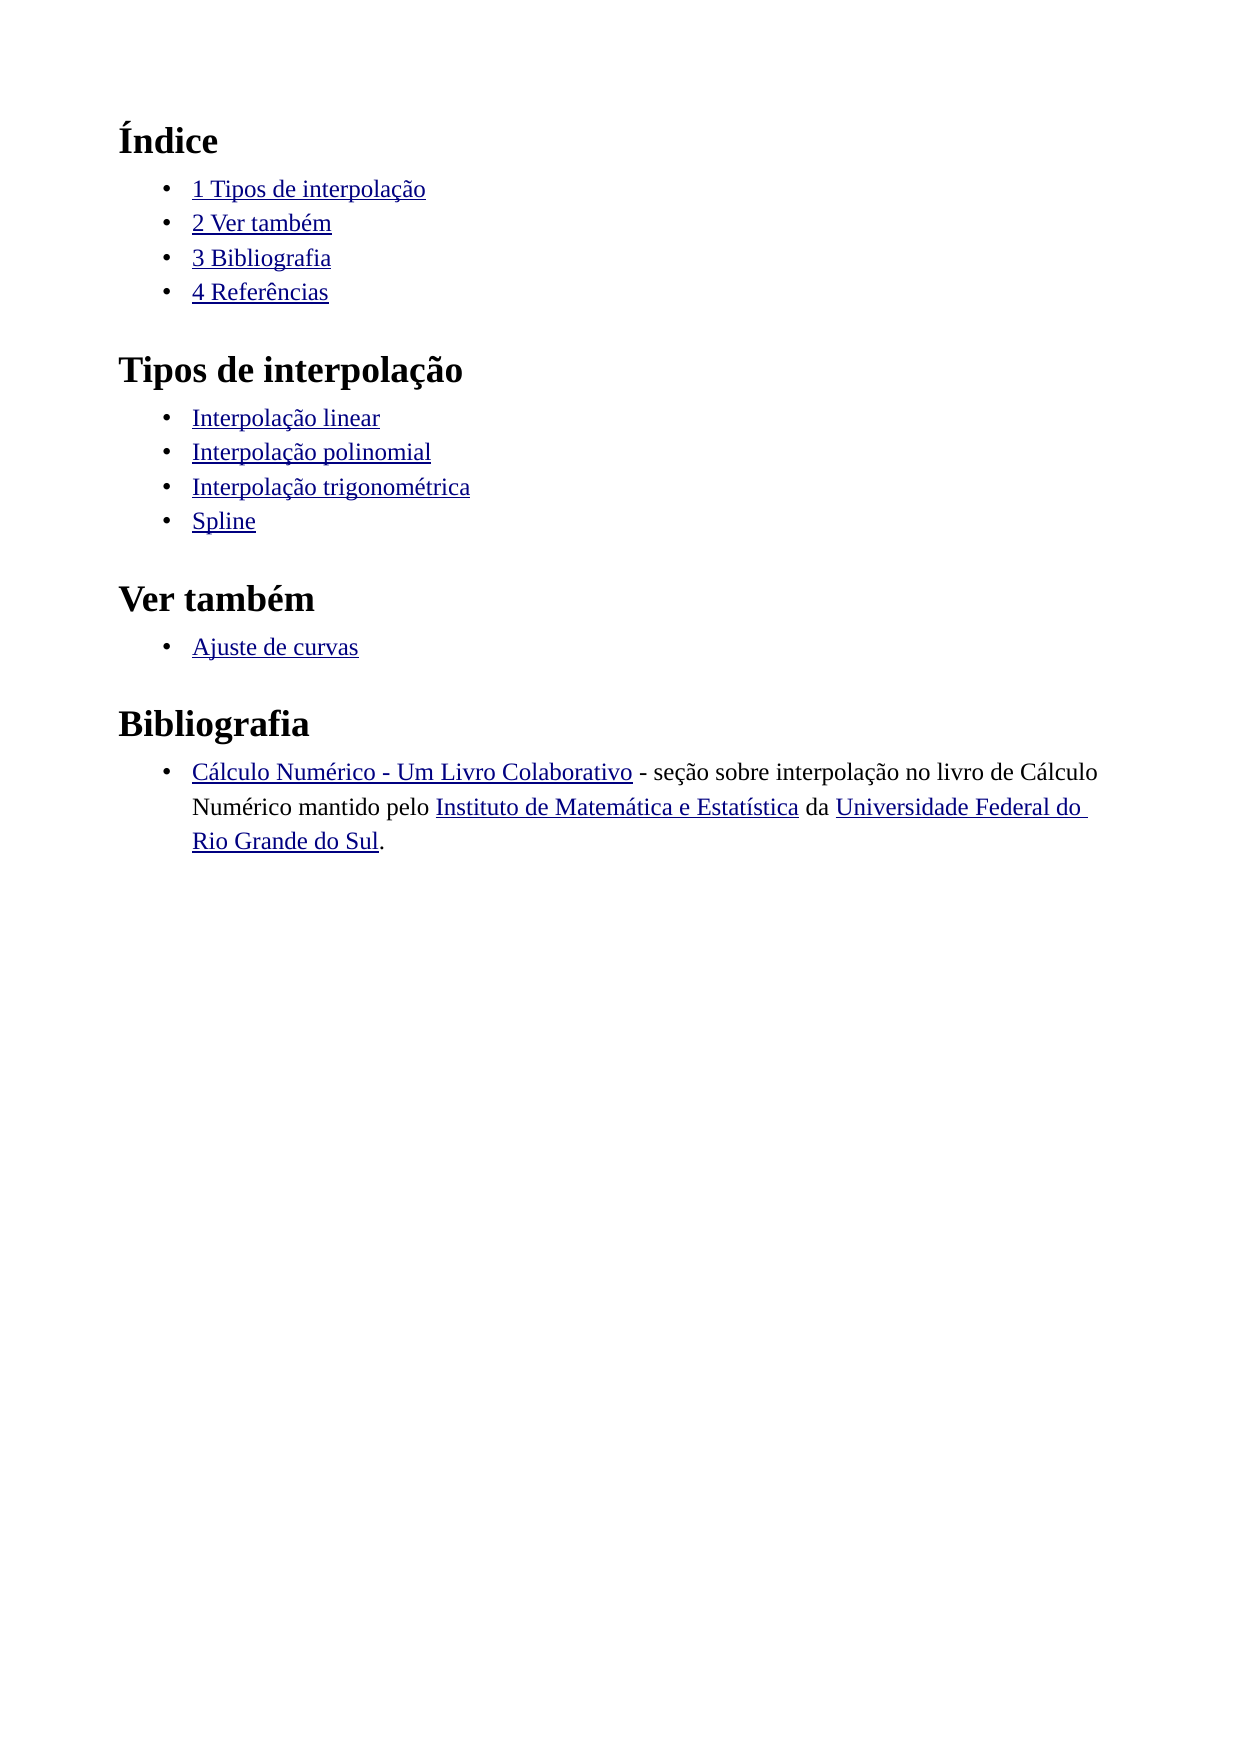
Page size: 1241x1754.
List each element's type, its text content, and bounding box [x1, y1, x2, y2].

list 4 Referências [162, 277, 1122, 306]
list Ajuste de curvas [162, 632, 1122, 660]
list Spline [162, 506, 1122, 535]
list Interpolação trigonométrica [162, 472, 1122, 500]
list Cálculo Numérico - Um Livro Colaborativo - seção sobre interpolação no livro de Cálculo Numérico mantido pelo Instituto de Matemática e Estatística da Universidade Federal do Rio Grande do Sul. [162, 757, 1122, 855]
subtitle Bibliografia [118, 702, 1122, 745]
subtitle Tipos de interpolação [118, 347, 1122, 390]
list 1 Tipos de interpolação [162, 174, 1122, 202]
list Interpolação linear [162, 403, 1122, 431]
subtitle Ver também [118, 576, 1122, 619]
subtitle Índice [118, 118, 1122, 161]
list 3 Bibliografia [162, 243, 1122, 271]
list Interpolação polinomial [162, 437, 1122, 466]
list 2 Ver também [162, 208, 1122, 237]
